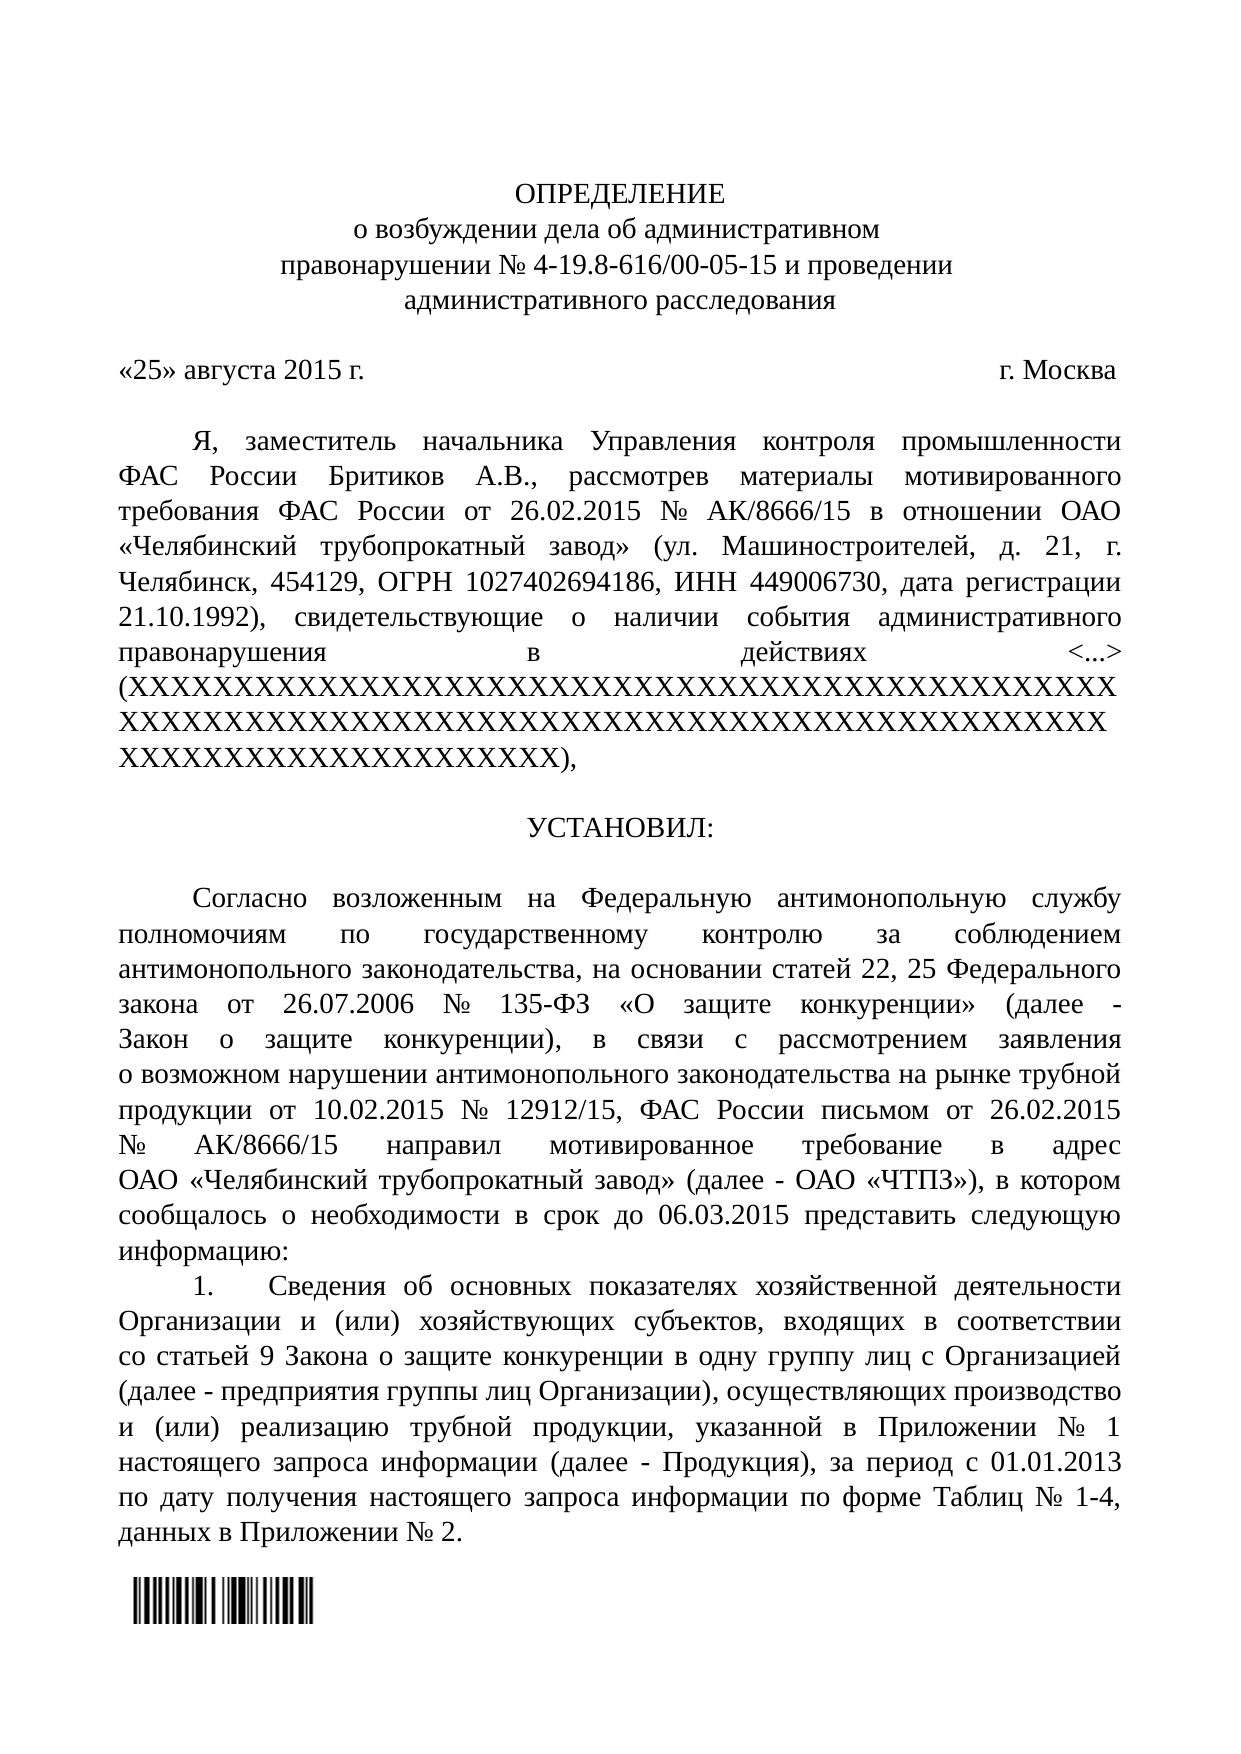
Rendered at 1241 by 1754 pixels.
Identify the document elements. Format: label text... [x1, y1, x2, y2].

text Я, заместитель начальника Управления контроля промышленности ФАС России Бритиков А.В., рассмотрев материалы мотивированного требования ФАС России от 26.02.2015 № АК/8666/15 в отношении ОАО «Челябинский трубопрокатный завод» (ул. Машиностроителей, д. 21, г. Челябинск, 454129, ОГРН 1027402694186, ИНН 449006730, дата регистрации 21.10.1992), свидетельствующие о наличии события административного правонарушения в действиях <...> (XXXXXXXXXXXXXXXXXXXXXXXXXXXXXXXXXXXXXXXXXXXXXXXXXXXXXXXXXXXXXXXXXXXXXXXXXXXXXXXXXXXXXXXXXXXXXXXXXXXXXXXXXXXXXXXXXXX), [118, 423, 1122, 773]
picture [118, 1577, 331, 1624]
text «25» августа 2015 г. г. Москва [118, 352, 1122, 386]
text Согласно возложенным на Федеральную антимонопольную службу полномочиям по государственному контролю за соблюдением антимонопольного законодательства, на основании статей 22, 25 Федерального закона от 26.07.2006 № 135-ФЗ «О защите конкуренции» (далее - Закон о защите конкуренции), в связи с рассмотрением заявления о возможном нарушении антимонопольного законодательства на рынке трубной продукции от 10.02.2015 № 12912/15, ФАС России письмом от 26.02.2015 № АК/8666/15 направил мотивированное требование в адрес ОАО «Челябинский трубопрокатный завод» (далее - ОАО «ЧТПЗ»), в котором сообщалось о необходимости в срок до 06.03.2015 представить следующую информацию: [118, 881, 1122, 1266]
text правонарушении № 4-19.8-616/00-05-15 и проведении [118, 247, 1122, 280]
text о возбуждении дела об административном [118, 212, 1122, 245]
text УСТАНОВИЛ: [118, 810, 1122, 844]
list Сведения об основных показателях хозяйственной деятельности Организации и (или) хозяйствующих субъектов, входящих в соответствии со статьей 9 Закона о защите конкуренции в одну группу лиц с Организацией (далее - предприятия группы лиц Организации), осуществляющих производство и (или) реализацию трубной продукции, указанной в Приложении № 1 настоящего запроса информации (далее - Продукция), за период с 01.01.2013 по дату получения настоящего запроса информации по форме Таблиц № 1-4, данных в Приложении № 2. [118, 1268, 1122, 1548]
text административного расследования [118, 282, 1122, 316]
text ОПРЕДЕЛЕНИЕ [118, 176, 1122, 210]
